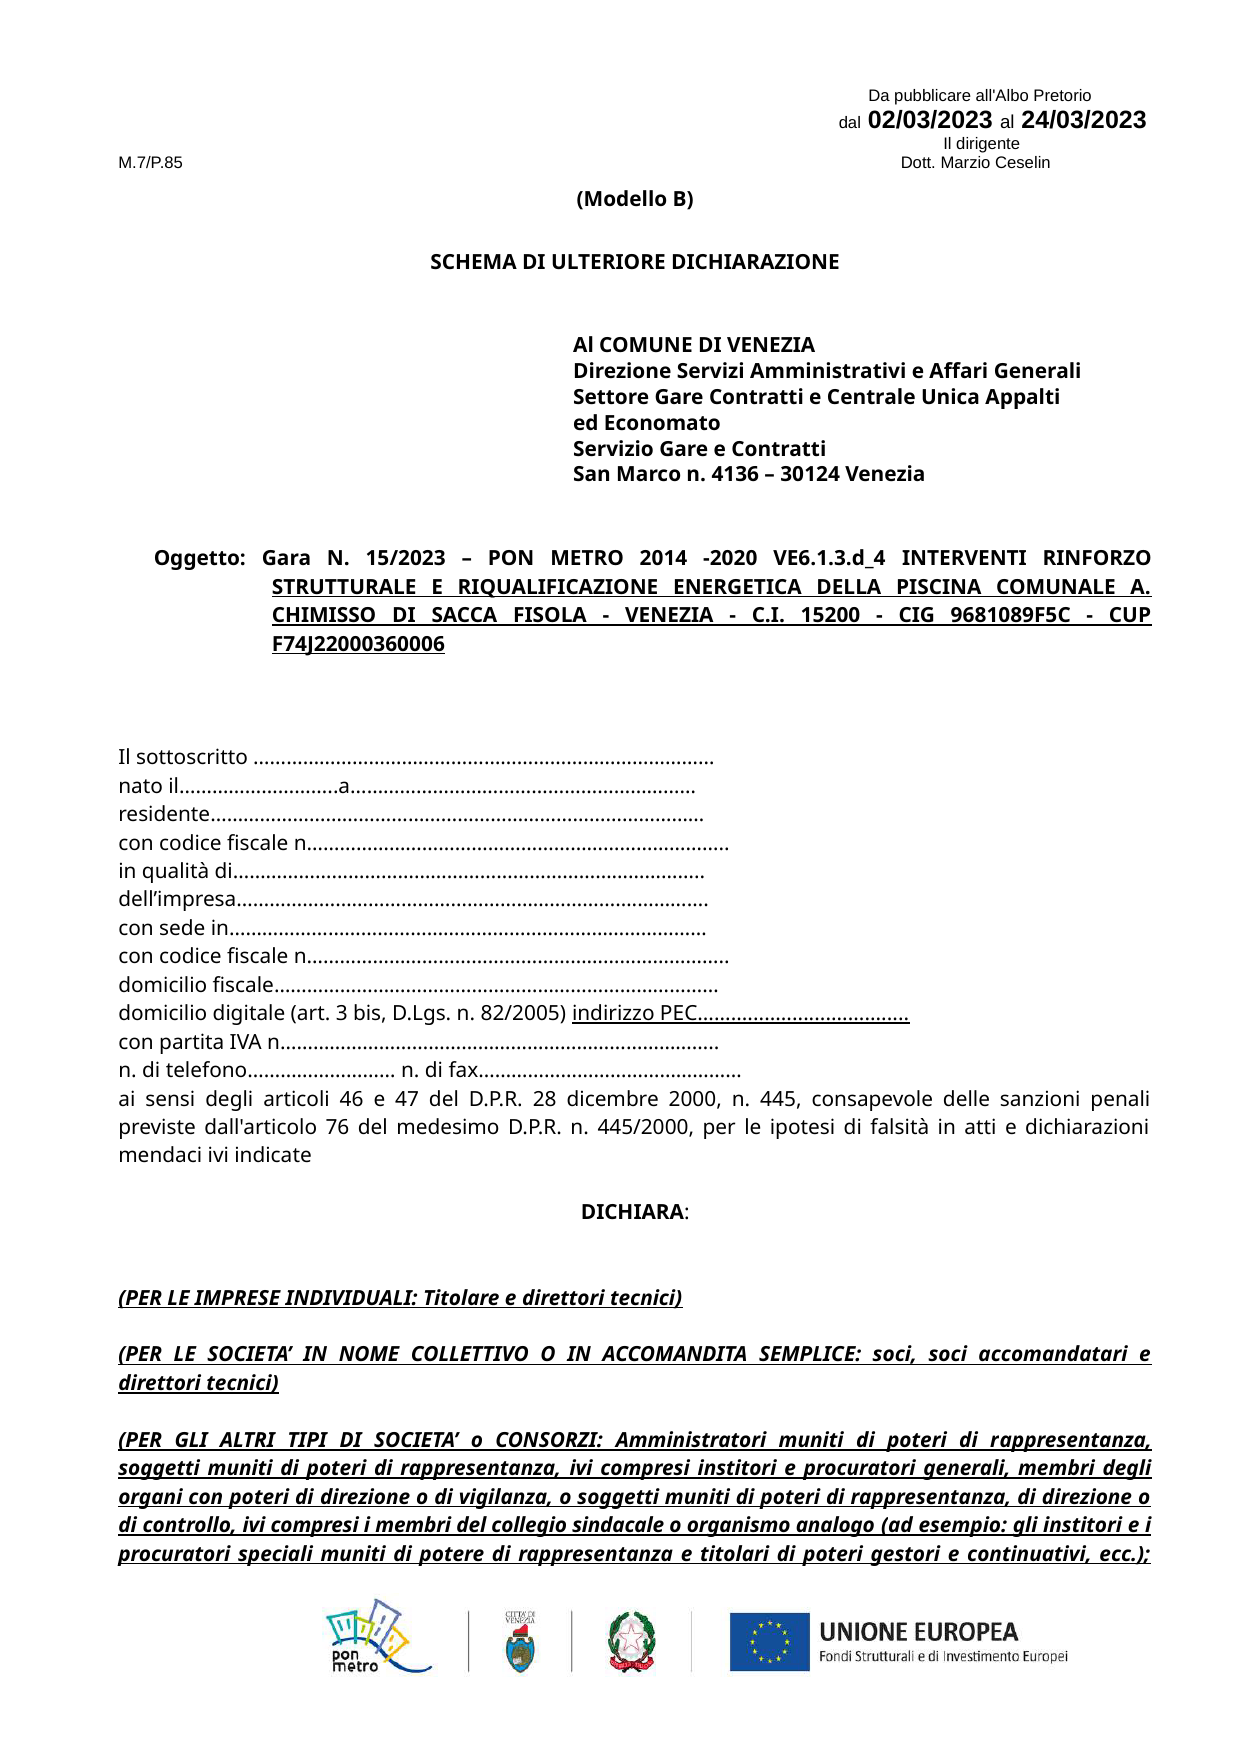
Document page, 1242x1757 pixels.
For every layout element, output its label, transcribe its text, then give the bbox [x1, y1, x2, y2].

subtitle Al COMUNE DI VENEZIA [236, 332, 1152, 357]
list Direzione Servizi Amministrativi e Affari Generali [573, 357, 1152, 383]
text Il sottoscritto ………………………………………………………………………… [118, 742, 1152, 771]
text in qualità di………………………………………………………………………….. [118, 856, 1152, 884]
text DICHIARA: [118, 1197, 1152, 1226]
text (PER LE IMPRESE INDIVIDUALI: Titolare e direttori tecnici) [118, 1283, 1152, 1311]
text SCHEMA DI ULTERIORE DICHIARAZIONE [118, 247, 1152, 275]
text con partita IVA n…………………………………………………………………….. [118, 1027, 1152, 1055]
list Settore Gare Contratti e Centrale Unica Appalti [573, 383, 1152, 409]
text organi con poteri di direzione o di vigilanza, o soggetti muniti di poteri di rappresentanza, di direzione o di controllo, ivi compresi i membri del collegio sindacale o organismo analogo (ad esempio: gli institori e i procuratori speciali muniti di potere di rappresentanza e titolari di poteri gestori e continuativi, ecc.); [118, 1479, 1152, 1567]
text domicilio fiscale……………………………………………………………………… [118, 970, 1152, 998]
list Oggetto: Gara N. 15/2023 – PON METRO 2014 -2020 VE6.1.3.d_4 INTERVENTI RINFORZO STRUTTURALE E RIQUALIFICAZIONE ENERGETICA DELLA PISCINA COMUNALE A. CHIMISSO DI SACCA FISOLA - VENEZIA - C.I. 15200 - CIG 9681089F5C - CUP F74J22000360006 [153, 543, 1152, 657]
text con sede in…………………………………………………………………………… [118, 913, 1152, 941]
text domicilio digitale (art. 3 bis, D.Lgs. n. 82/2005) indirizzo PEC...................................... [118, 998, 1152, 1027]
text dell’impresa……………………………………………………………….…………. [118, 884, 1152, 913]
list ed Economato [195, 409, 1152, 435]
text (PER LE SOCIETA’ IN NOME COLLETTIVO O IN ACCOMANDITA SEMPLICE: soci, soci accomandatari e [118, 1339, 1152, 1364]
text con codice fiscale n………………………………………………………………….. [118, 828, 1152, 856]
text direttori tecnici) [118, 1365, 1152, 1396]
text con codice fiscale n………………………………………………………………….. [118, 941, 1152, 970]
text (PER GLI ALTRI TIPI DI SOCIETA’ o CONSORZI: Amministratori muniti di poteri di rappresentanza, [118, 1425, 1152, 1449]
text ai sensi degli articoli 46 e 47 del D.P.R. 28 dicembre 2000, n. 445, consapevole delle sanzioni penali previste dall'articolo 76 del medesimo D.P.R. n. 445/2000, per le ipotesi di falsità in atti e dichiarazioni mendaci ivi indicate [118, 1084, 1152, 1169]
list Servizio Gare e Contratti [195, 435, 1152, 461]
text nato il………………………..a……………………………………………………… [118, 771, 1152, 799]
text (Modello B) [118, 184, 1152, 213]
list San Marco n. 4136 – 30124 Venezia [573, 461, 1152, 486]
text soggetti muniti di poteri di rappresentanza, ivi compresi institori e procuratori generali, membri degli [118, 1451, 1152, 1477]
text n. di telefono……………………… n. di fax………………………………………… [118, 1055, 1152, 1084]
text residente……………………………………………………………………………… [118, 799, 1152, 828]
